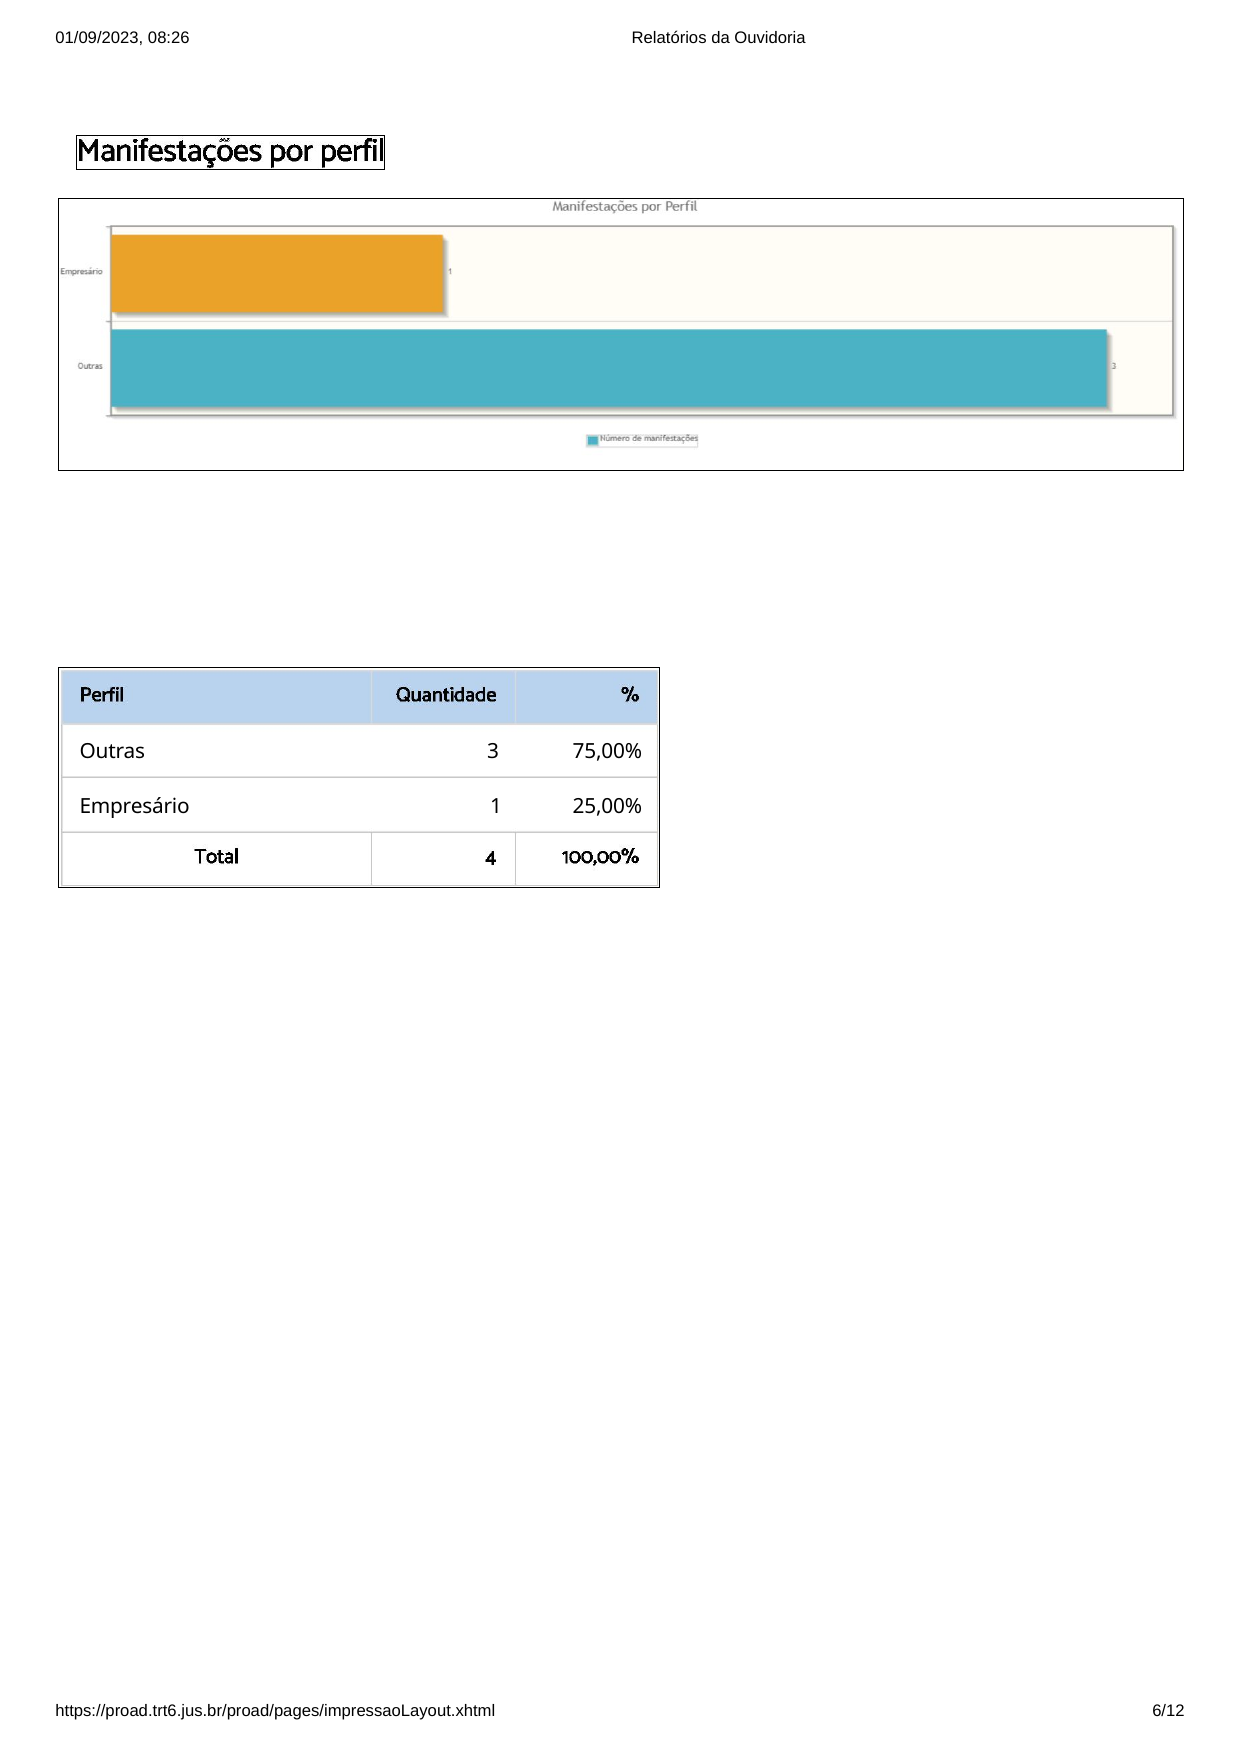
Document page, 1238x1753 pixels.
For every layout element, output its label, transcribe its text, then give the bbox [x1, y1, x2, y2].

text Relatórios da Ouvidoria [631, 29, 831, 47]
text 1/09/2023, 08:26 [64, 29, 214, 47]
text 25,00% [572, 786, 663, 820]
text 0 [57, 33, 62, 42]
text 75,00% [572, 732, 663, 765]
picture [77, 136, 384, 169]
text 1 [490, 786, 521, 820]
text 0 [55, 29, 64, 47]
picture [59, 199, 1183, 470]
text 6/12 [1152, 1702, 1209, 1720]
text 3 [487, 732, 521, 765]
text https://proad.trt6.jus.br/proad/pages/impressaoLayout.xhtml [55, 1702, 520, 1720]
text Empresário [79, 786, 263, 820]
picture [59, 668, 659, 887]
text Outras [79, 732, 263, 765]
